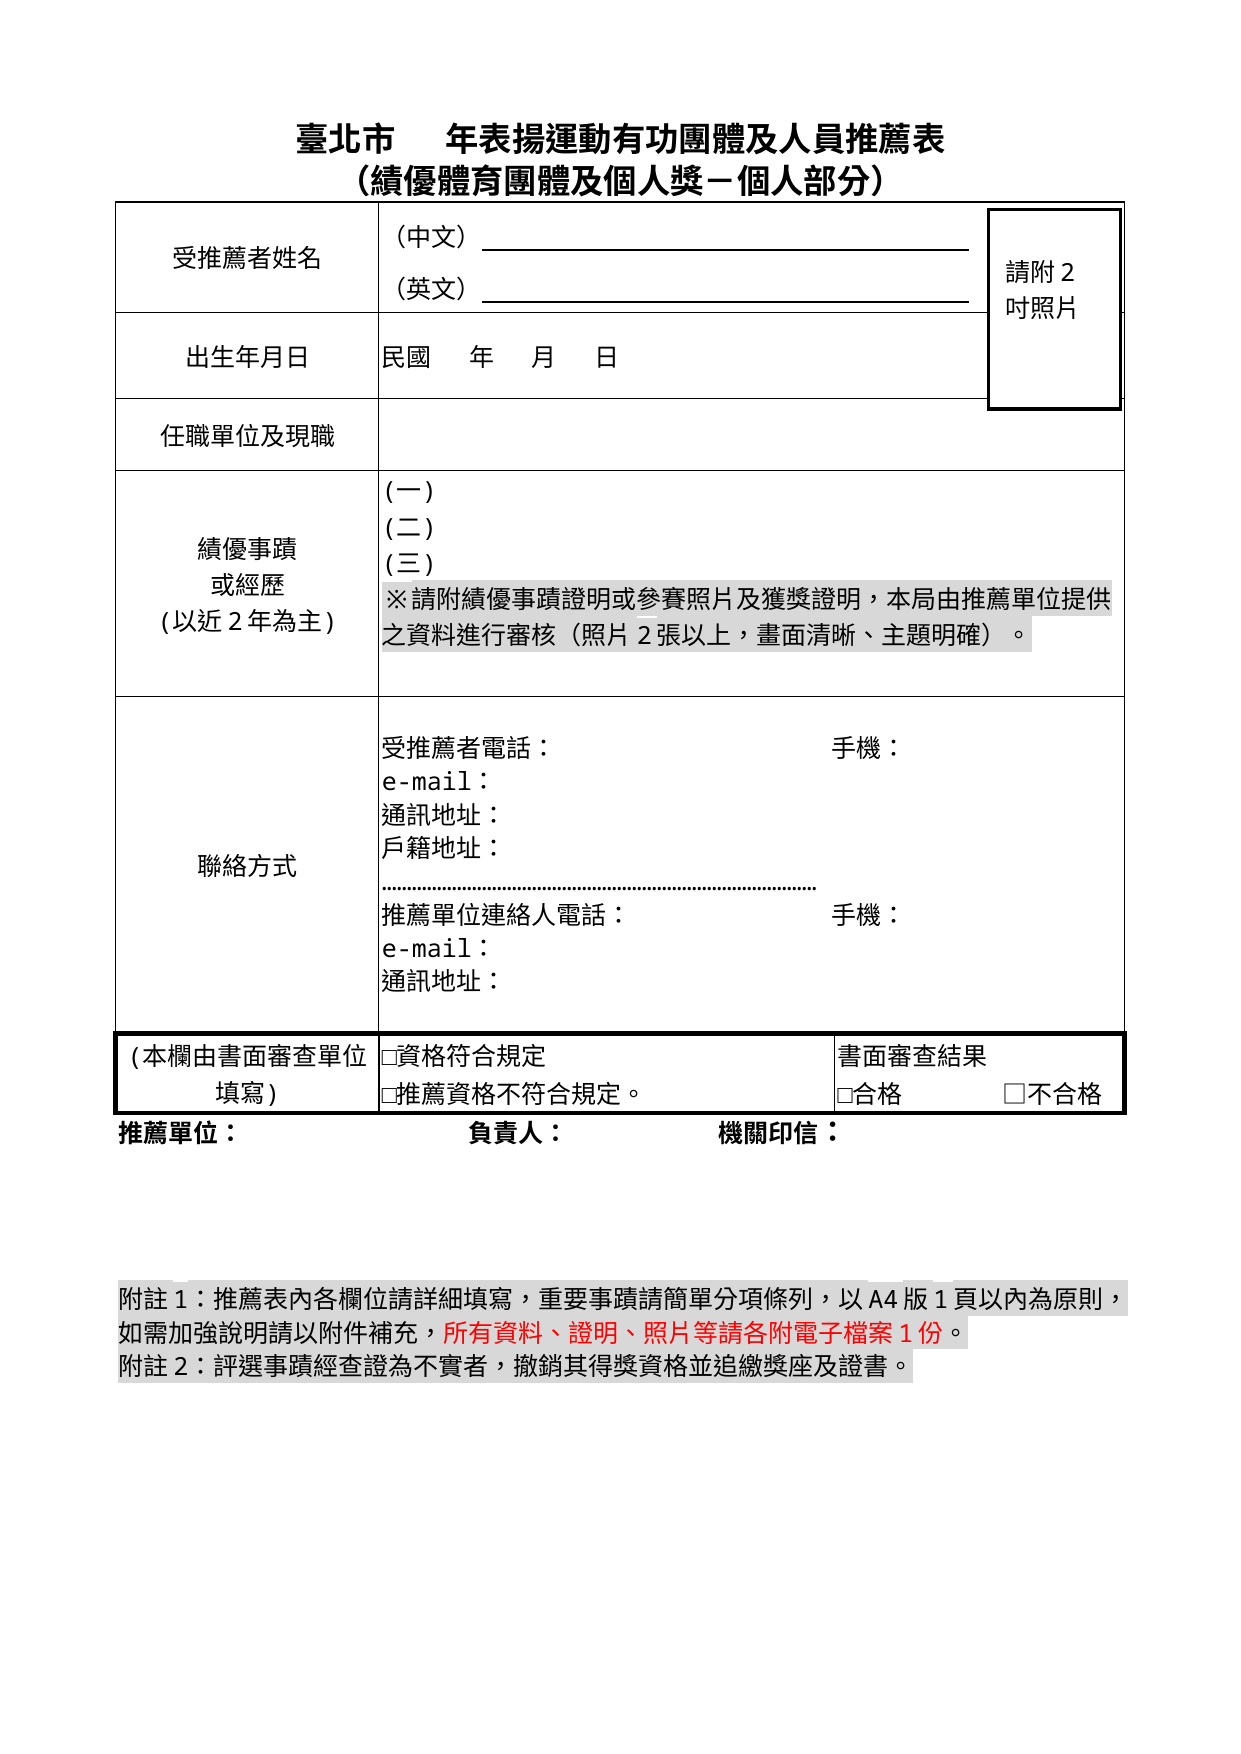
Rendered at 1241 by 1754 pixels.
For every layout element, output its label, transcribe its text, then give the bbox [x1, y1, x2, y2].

text 推薦單位： 負責人： 機關印信： [118, 1115, 1122, 1149]
text 附註1：推薦表內各欄位請詳細填寫，重要事蹟請簡單分項條列，以A4版1頁以內為原則，如需加強說明請以附件補充，所有資料、證明、照片等請各附電子檔案1份。 [118, 1282, 1122, 1349]
text （績優體育團體及個人獎－個人部分） [118, 160, 1122, 201]
table_cell □資格符合規定 □推薦資格不符合規定。 [380, 1036, 834, 1111]
text 臺北市 年表揚運動有功團體及人員推薦表 [118, 118, 1122, 160]
table_header （中文） （英文） [990, 211, 1119, 407]
table_header （中文） （英文） [379, 203, 1124, 312]
table_cell 受推薦者電話： 手機： e-mail： 通訊地址： 戶籍地址： …………………………………………………………………………… 推薦單位連絡人電話： 手機： e-mail： 通訊地址： [379, 697, 1124, 1031]
table_cell (本欄由書面審查單位填寫) [118, 1036, 378, 1111]
table_cell [379, 399, 1124, 470]
table_cell 出生年月日 [116, 313, 378, 397]
table_header 受推薦者姓名 [116, 203, 378, 312]
table_cell 聯絡方式 [116, 697, 378, 1031]
table_cell 任職單位及現職 [116, 399, 378, 470]
table_cell 民國 年 月 日 [379, 313, 987, 397]
text 附註2：評選事蹟經查證為不實者，撤銷其得獎資格並追繳獎座及證書。 [118, 1349, 1122, 1382]
table_cell 績優事蹟 或經歷 (以近2年為主) [116, 471, 378, 696]
table_cell 書面審查結果 □合格 □不合格 [835, 1036, 1122, 1111]
table_cell (一) (二) (三) ※請附績優事蹟證明或參賽照片及獲獎證明，本局由推薦單位提供之資料進行審核（照片2張以上，畫面清晰、主題明確）。 [379, 471, 1124, 696]
